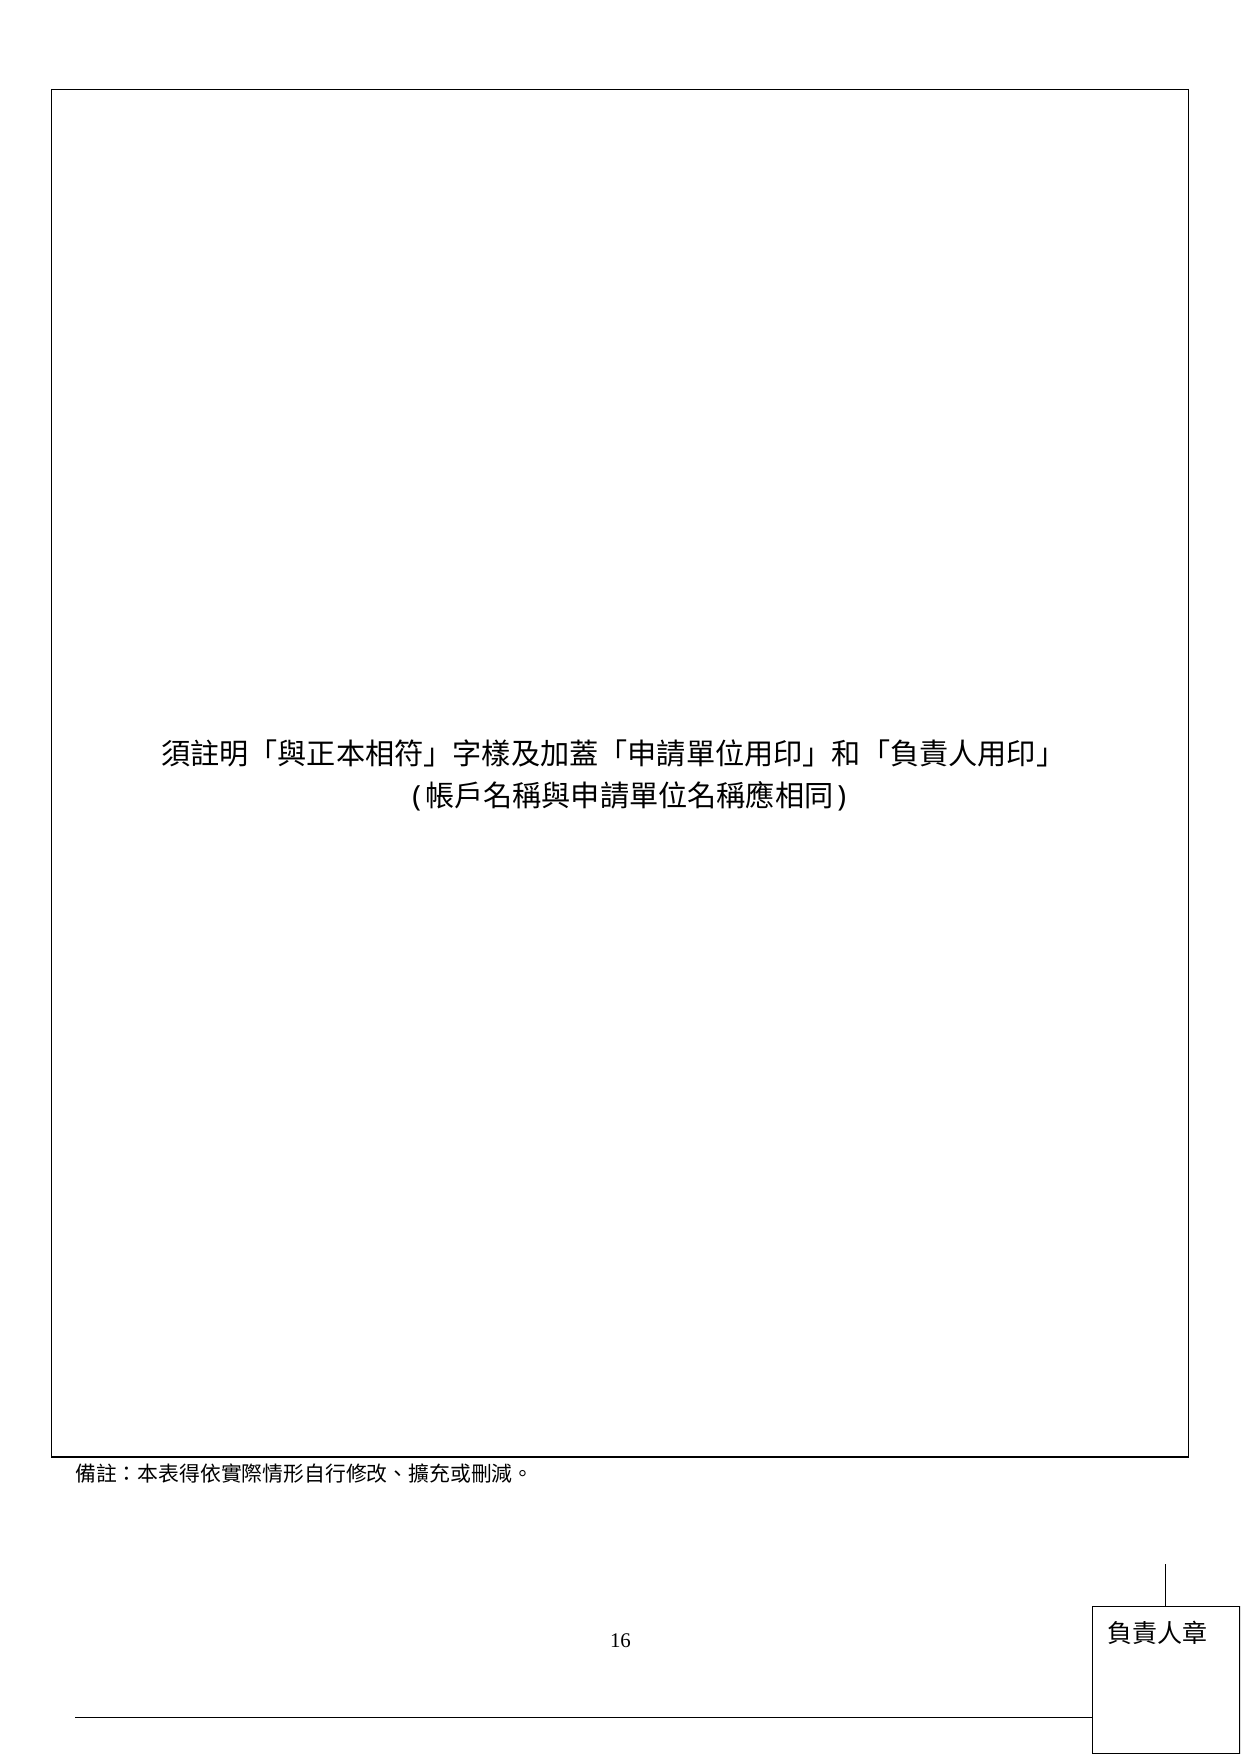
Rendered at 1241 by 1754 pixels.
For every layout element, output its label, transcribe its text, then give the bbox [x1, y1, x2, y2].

text 備註：本表得依實際情形自行修改、擴充或刪減。 [75, 1458, 1165, 1488]
table_cell 須註明「與正本相符」字樣及加蓋「申請單位用印」和「負責人用印」 (帳戶名稱與申請單位名稱應相同) [52, 90, 1188, 1456]
